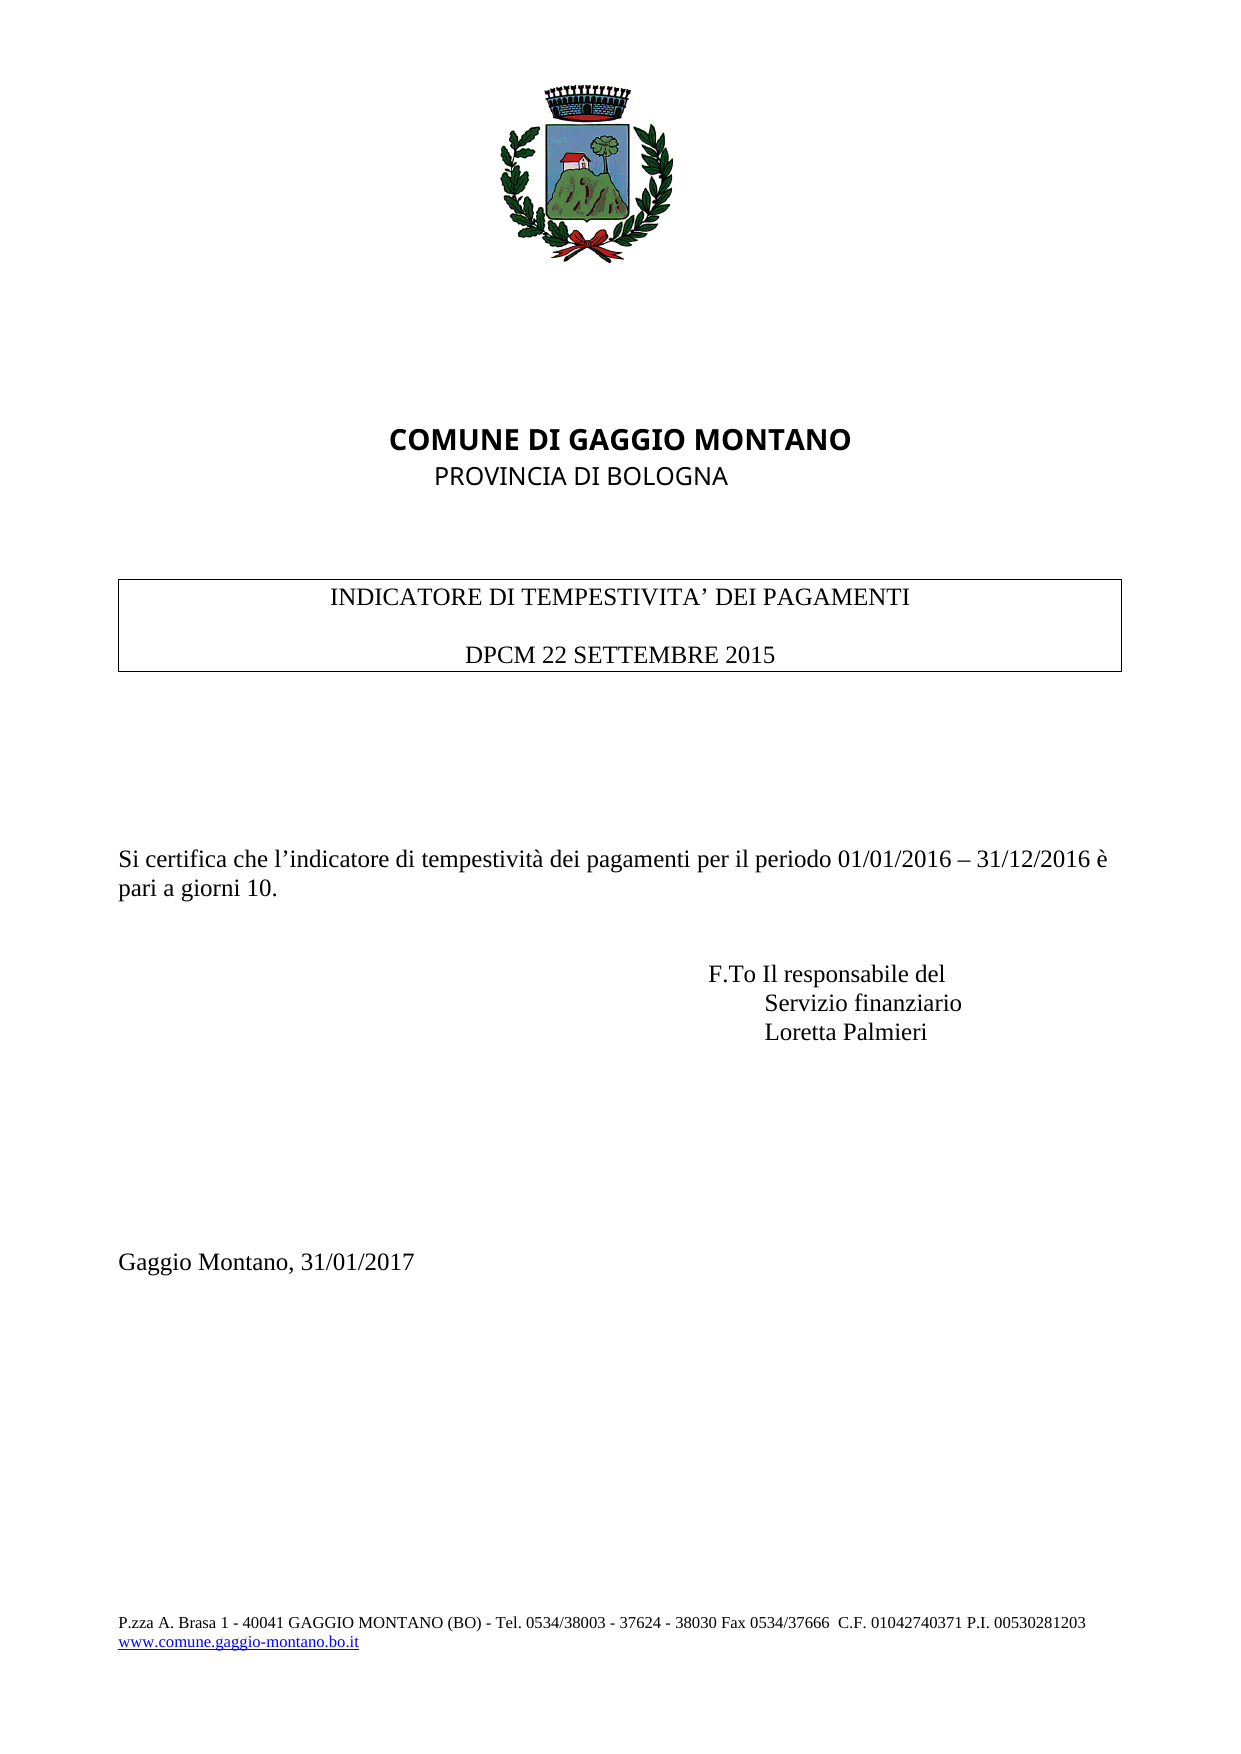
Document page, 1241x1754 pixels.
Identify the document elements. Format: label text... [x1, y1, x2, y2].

text INDICATORE DI TEMPESTIVITA’ DEI PAGAMENTI [119, 580, 1121, 611]
text Servizio finanziario [118, 988, 1122, 1017]
text DPCM 22 SETTEMBRE 2015 [119, 637, 1121, 671]
text Gaggio Montano, 31/01/2017 [118, 1247, 1122, 1276]
text Loretta Palmieri [118, 1017, 1122, 1046]
text F.To Il responsabile del [118, 959, 1122, 988]
text Si certifica che l’indicatore di tempestività dei pagamenti per il periodo 01/01/2016 – 31/12/2016 è pari a giorni 10. [118, 844, 1122, 902]
